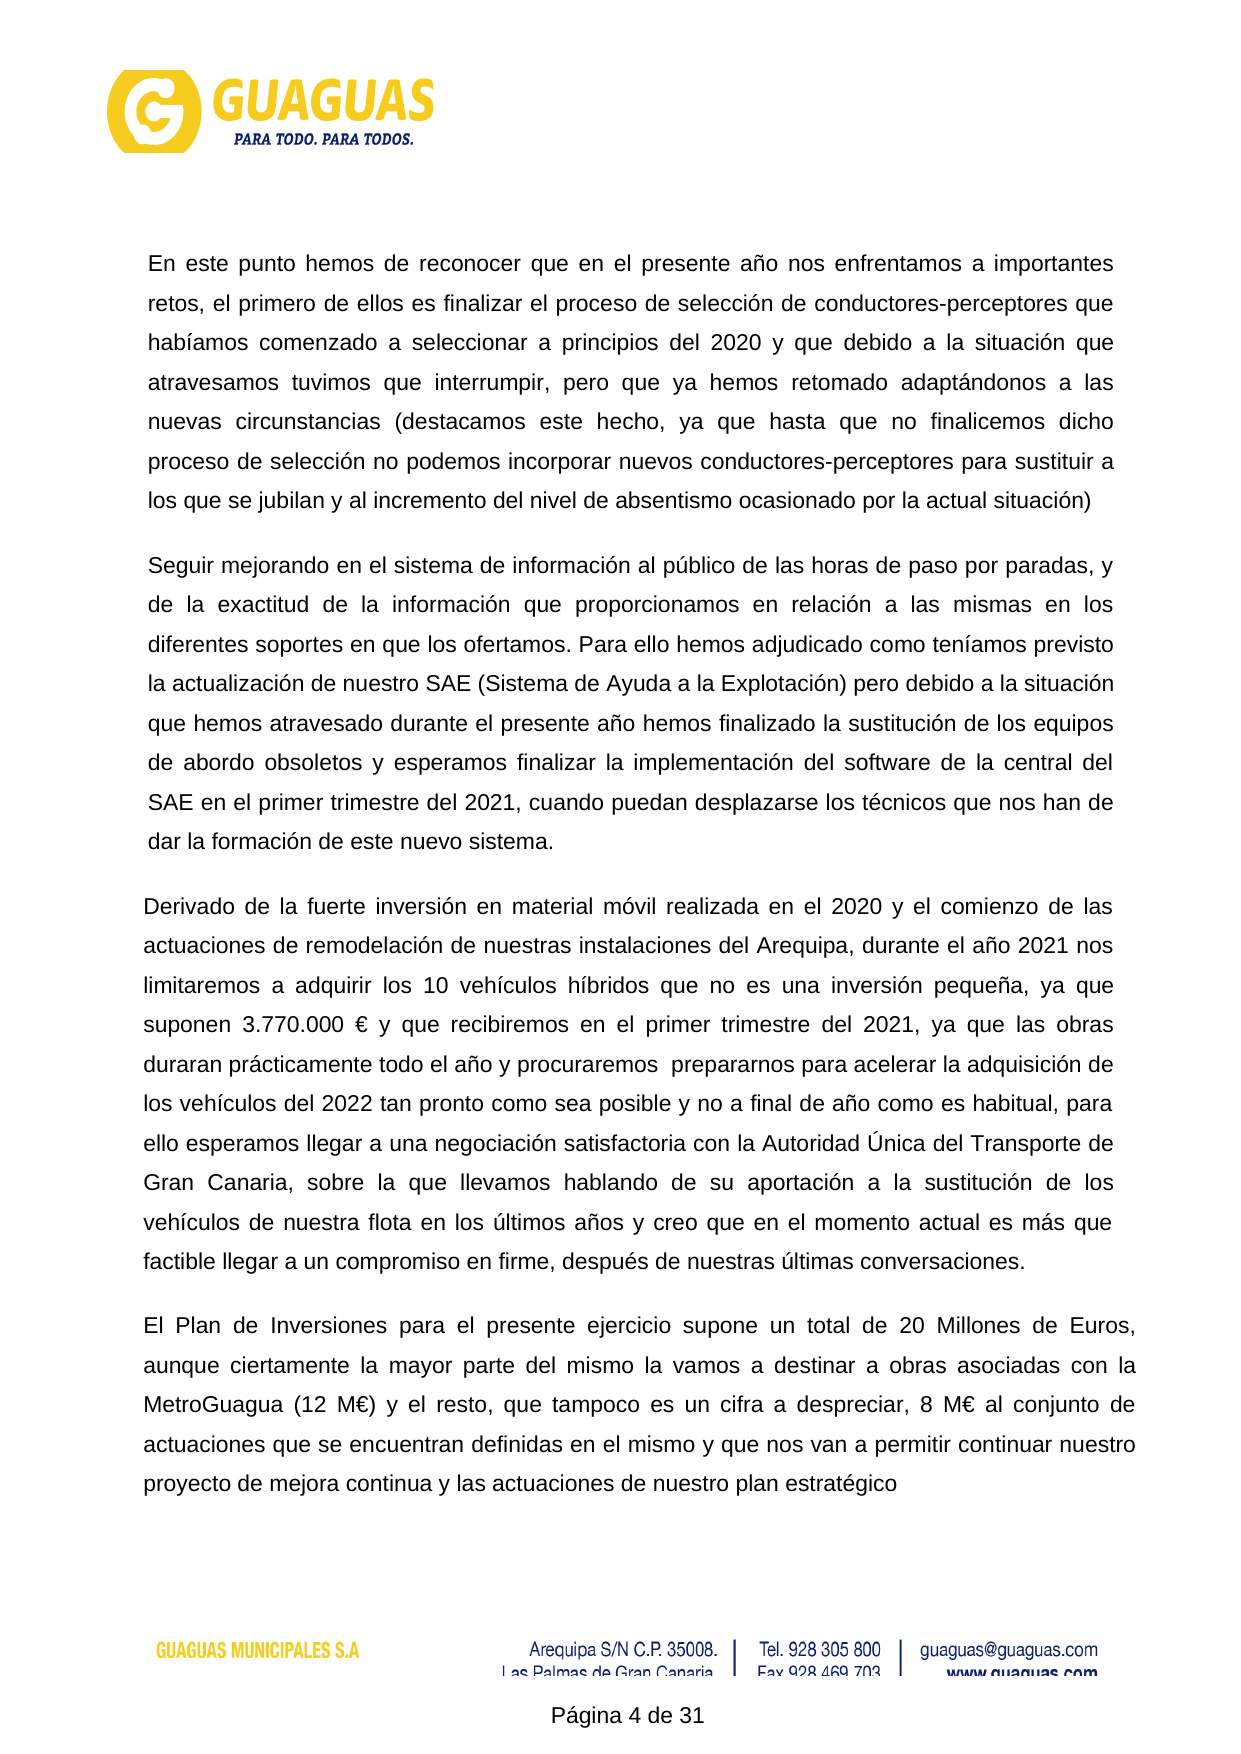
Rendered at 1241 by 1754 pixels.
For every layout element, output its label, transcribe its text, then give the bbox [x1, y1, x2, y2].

text En este punto hemos de reconocer que en el presente año nos enfrentamos a importantes retos, el primero de ellos es finalizar el proceso de selección de conductores-perceptores que habíamos comenzado a seleccionar a principios del 2020 y que debido a la situación que atravesamos tuvimos que interrumpir, pero que ya hemos retomado adaptándonos a las nuevas circunstancias (destacamos este hecho, ya que hasta que no finalicemos dicho proceso de selección no podemos incorporar nuevos conductores-perceptores para sustituir a los que se jubilan y al incremento del nivel de absentismo ocasionado por la actual situación) [148, 250, 1114, 514]
text Seguir mejorando en el sistema de información al público de las horas de paso por paradas, y de la exactitud de la información que proporcionamos en relación a las mismas en los diferentes soportes en que los ofertamos. Para ello hemos adjudicado como teníamos previsto la actualización de nuestro SAE (Sistema de Ayuda a la Explotación) pero debido a la situación que hemos atravesado durante el presente año hemos finalizado la sustitución de los equipos de abordo obsoletos y esperamos finalizar la implementación del software de la central del SAE en el primer trimestre del 2021, cuando puedan desplazarse los técnicos que nos han de dar la formación de este nuevo sistema. [148, 552, 1114, 854]
text El Plan de Inversiones para el presente ejercicio supone un total de 20 Millones de Euros, aunque ciertamente la mayor parte del mismo la vamos a destinar a obras asociadas con la MetroGuagua (12 M€) y el resto, que tampoco es un cifra a despreciar, 8 M€ al conjunto de actuaciones que se encuentran definidas en el mismo y que nos van a permitir continuar nuestro proyecto de mejora continua y las actuaciones de nuestro plan estratégico [143, 1312, 1137, 1497]
text Derivado de la fuerte inversión en material móvil realizada en el 2020 y el comienzo de las actuaciones de remodelación de nuestras instalaciones del Arequipa, durante el año 2021 nos limitaremos a adquirir los 10 vehículos híbridos que no es una inversión pequeña, ya que suponen 3.770.000 € y que recibiremos en el primer trimestre del 2021, ya que las obras duraran prácticamente todo el año y procuraremos prepararnos para acelerar la adquisición de los vehículos del 2022 tan pronto como sea posible y no a final de año como es habitual, para ello esperamos llegar a una negociación satisfactoria con la Autoridad Única del Transporte de Gran Canaria, sobre la que llevamos hablando de su aportación a la sustitución de los vehículos de nuestra flota en los últimos años y creo que en el momento actual es más que factible llegar a un compromiso en firme, después de nuestras últimas conversaciones. [143, 893, 1114, 1274]
